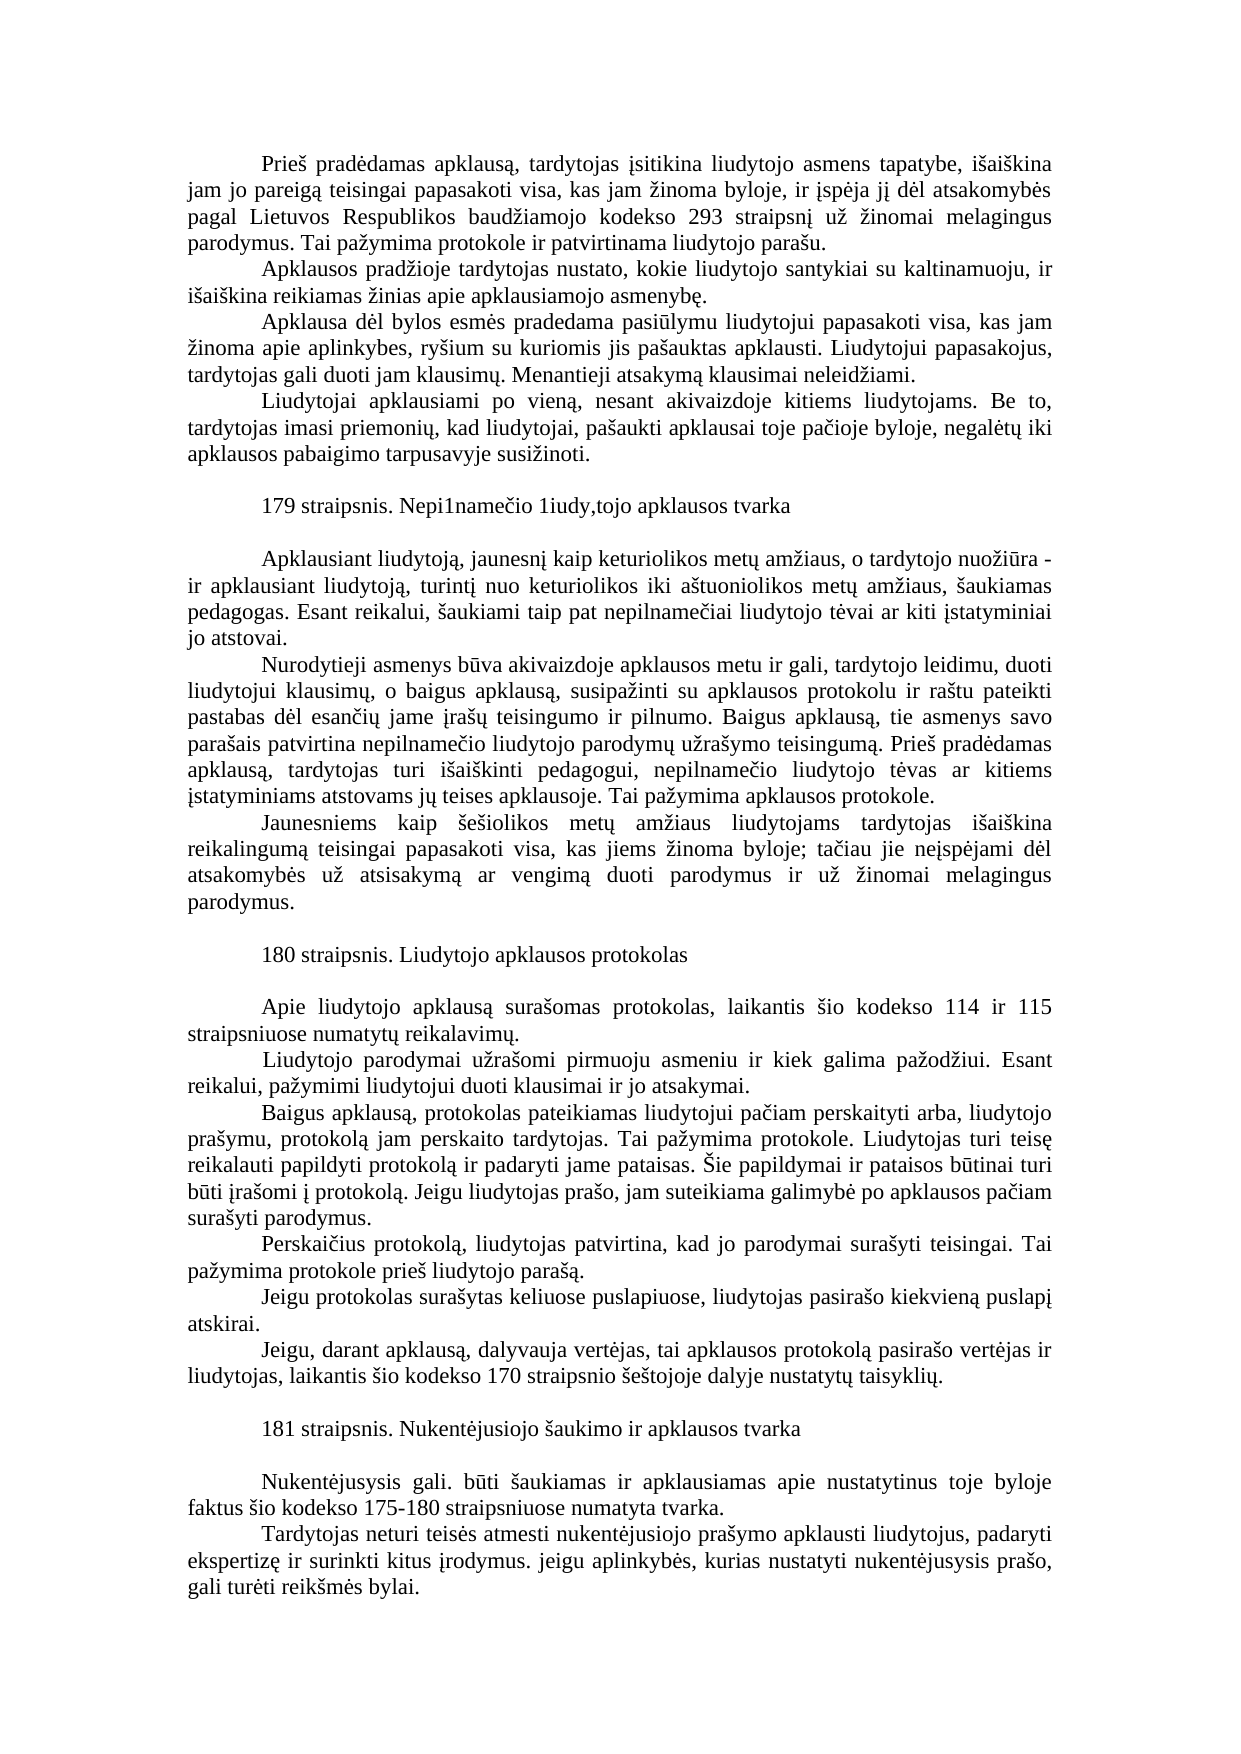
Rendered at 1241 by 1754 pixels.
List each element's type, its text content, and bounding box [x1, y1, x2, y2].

text Prieš pradėdamas apklausą, tardytojas įsitikina liudytojo asmens tapatybe, išaiškina jam jo pareigą teisingai papasakoti visa, kas jam žinoma byloje, ir įspėja jį dėl atsakomybės pagal Lietuvos Respublikos baudžiamojo kodekso 293 straipsnį už žinomai melagingus parodymus. Tai pažymima protokole ir patvirtinama liudytojo parašu. [187, 150, 1053, 255]
text Apklausos pradžioje tardytojas nustato, kokie liudytojo santykiai su kaltinamuoju, ir išaiškina reikiamas žinias apie apklausiamojo asmenybę. [187, 255, 1053, 308]
text Apklausa dėl bylos esmės pradedama pasiūlymu liudytojui papasakoti visa, kas jam žinoma apie aplinkybes, ryšium su kuriomis jis pašauktas apklausti. Liudytojui papasakojus, tardytojas gali duoti jam klausimų. Menantieji atsakymą klausimai neleidžiami. [187, 308, 1053, 387]
text Liudytojo parodymai užrašomi pirmuoju asmeniu ir kiek galima pažodžiui. Esant reikalui, pažymimi liudytojui duoti klausimai ir jo atsakymai. [187, 1046, 1053, 1099]
text Perskaičius protokolą, liudytojas patvirtina, kad jo parodymai surašyti teisingai. Tai pažymima protokole prieš liudytojo parašą. [187, 1231, 1053, 1283]
text Nurodytieji asmenys būva akivaizdoje apklausos metu ir gali, tardytojo leidimu, duoti liudytojui klausimų, o baigus apklausą, susipažinti su apklausos protokolu ir raštu pateikti pastabas dėl esančių jame įrašų teisingumo ir pilnumo. Baigus apklausą, tie asmenys savo parašais patvirtina nepilnamečio liudytojo parodymų užrašymo teisingumą. Prieš pradėdamas apklausą, tardytojas turi išaiškinti pedagogui, nepilnamečio liudytojo tėvas ar kitiems įstatyminiams atstovams jų teises apklausoje. Tai pažymima apklausos protokole. [187, 651, 1053, 809]
text Jaunesniems kaip šešiolikos metų amžiaus liudytojams tardytojas išaiškina reikalingumą teisingai papasakoti visa, kas jiems žinoma byloje; tačiau jie neįspėjami dėl atsakomybės už atsisakymą ar vengimą duoti parodymus ir už žinomai melagingus parodymus. [187, 809, 1053, 914]
text 180 straipsnis. Liudytojo apklausos protokolas [187, 941, 1053, 967]
text Baigus apklausą, protokolas pateikiamas liudytojui pačiam perskaityti arba, liudytojo prašymu, protokolą jam perskaito tardytojas. Tai pažymima protokole. Liudytojas turi teisę reikalauti papildyti protokolą ir padaryti jame pataisas. Šie papildymai ir pataisos būtinai turi būti įrašomi į protokolą. Jeigu liudytojas prašo, jam suteikiama galimybė po apklausos pačiam surašyti parodymus. [187, 1099, 1053, 1231]
text 179 straipsnis. Nepi1namečio 1iudy,tojo apklausos tvarka [187, 493, 1053, 519]
text Nukentėjusysis gali. būti šaukiamas ir apklausiamas apie nustatytinus toje byloje faktus šio kodekso 175-180 straipsniuose numatyta tvarka. [187, 1468, 1053, 1520]
text Liudytojai apklausiami po vieną, nesant akivaizdoje kitiems liudytojams. Be to, tardytojas imasi priemonių, kad liudytojai, pašaukti apklausai toje pačioje byloje, negalėtų iki apklausos pabaigimo tarpusavyje susižinoti. [187, 387, 1053, 466]
text 181 straipsnis. Nukentėjusiojo šaukimo ir apklausos tvarka [261, 1415, 1053, 1441]
text Apklausiant liudytoją, jaunesnį kaip keturiolikos metų amžiaus, o tardytojo nuožiūra - ir apklausiant liudytoją, turintį nuo keturiolikos iki aštuoniolikos metų amžiaus, šaukiamas pedagogas. Esant reikalui, šaukiami taip pat nepilnamečiai liudytojo tėvai ar kiti įstatyminiai jo atstovai. [187, 545, 1053, 651]
text Tardytojas neturi teisės atmesti nukentėjusiojo prašymo apklausti liudytojus, padaryti ekspertizę ir surinkti kitus įrodymus. jeigu aplinkybės, kurias nustatyti nukentėjusysis prašo, gali turėti reikšmės bylai. [187, 1520, 1053, 1599]
text Apie liudytojo apklausą surašomas protokolas, laikantis šio kodekso 114 ir 115 straipsniuose numatytų reikalavimų. [187, 993, 1053, 1046]
text Jeigu protokolas surašytas keliuose puslapiuose, liudytojas pasirašo kiekvieną puslapį atskirai. [187, 1283, 1053, 1336]
text Jeigu, darant apklausą, dalyvauja vertėjas, tai apklausos protokolą pasirašo vertėjas ir liudytojas, laikantis šio kodekso 170 straipsnio šeštojoje dalyje nustatytų taisyklių. [187, 1336, 1053, 1389]
